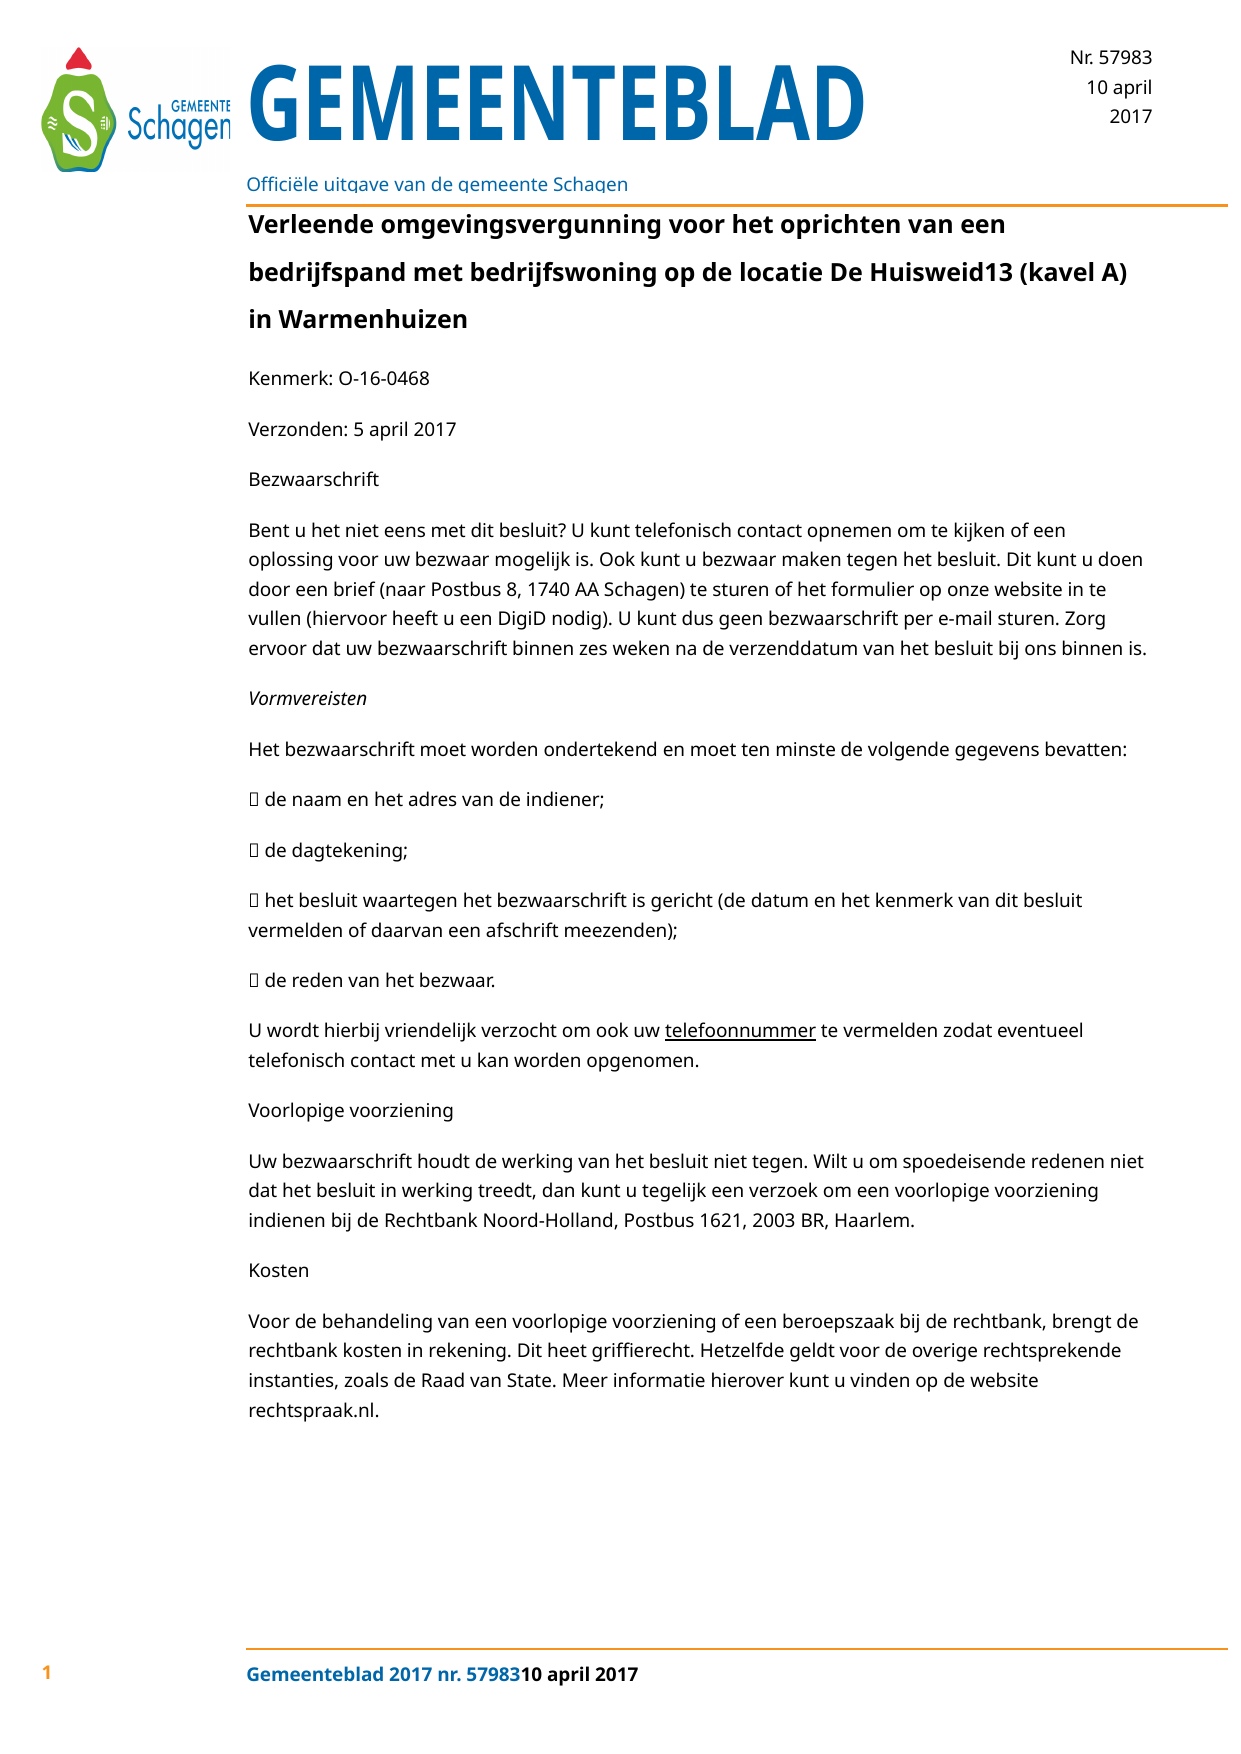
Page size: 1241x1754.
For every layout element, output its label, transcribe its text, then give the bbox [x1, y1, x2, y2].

picture [41, 47, 231, 172]
text Vormvereisten [248, 686, 1152, 711]
text Uw bezwaarschrift houdt de werking van het besluit niet tegen. Wilt u om spoedeisende redenen niet dat het besluit in werking treedt, dan kunt u tegelijk een verzoek om een voorlopige voorziening indienen bij de Rechtbank Noord-Holland, Postbus 1621, 2003 BR, Haarlem. [248, 1148, 1152, 1233]
text Bent u het niet eens met dit besluit? U kunt telefonisch contact opnemen om te kijken of een oplossing voor uw bezwaar mogelijk is. Ook kunt u bezwaar maken tegen het besluit. Dit kunt u doen door een brief (naar Postbus 8, 1740 AA Schagen) te sturen of het formulier op onze website in te vullen (hiervoor heeft u een DigiD nodig). U kunt dus geen bezwaarschrift per e-mail sturen. Zorg ervoor dat uw bezwaarschrift binnen zes weken na de verzenddatum van het besluit bij ons binnen is. [248, 517, 1152, 661]
text  het besluit waartegen het bezwaarschrift is gericht (de datum en het kenmerk van dit besluit vermelden of daarvan een afschrift meezenden); [248, 887, 1152, 942]
text Voorlopige voorziening [248, 1098, 1152, 1123]
text Voor de behandeling van een voorlopige voorziening of een beroepszaak bij de rechtbank, brengt de rechtbank kosten in rekening. Dit heet griffierecht. Hetzelfde geldt voor de overige rechtsprekende instanties, zoals de Raad van State. Meer informatie hierover kunt u vinden op de website rechtspraak.nl. [248, 1308, 1152, 1422]
text Het bezwaarschrift moet worden ondertekend en moet ten minste de volgende gegevens bevatten: [248, 736, 1152, 762]
text Verleende omgevingsvergunning voor het oprichten van een bedrijfspand met bedrijfswoning op de locatie De Huisweid13 (kavel A) in Warmenhuizen [248, 207, 1152, 336]
text  de naam en het adres van de indiener; [248, 786, 1152, 812]
text  de dagtekening; [248, 837, 1152, 862]
text Bezwaarschrift [248, 466, 1152, 492]
text Verzonden: 5 april 2017 [248, 416, 1152, 442]
text Kenmerk: O-16-0468 [248, 366, 1152, 391]
text Kosten [248, 1258, 1152, 1283]
text  de reden van het bezwaar. [248, 967, 1152, 993]
text U wordt hierbij vriendelijk verzocht om ook uw telefoonnummer te vermelden zodat eventueel telefonisch contact met u kan worden opgenomen. [248, 1018, 1152, 1073]
